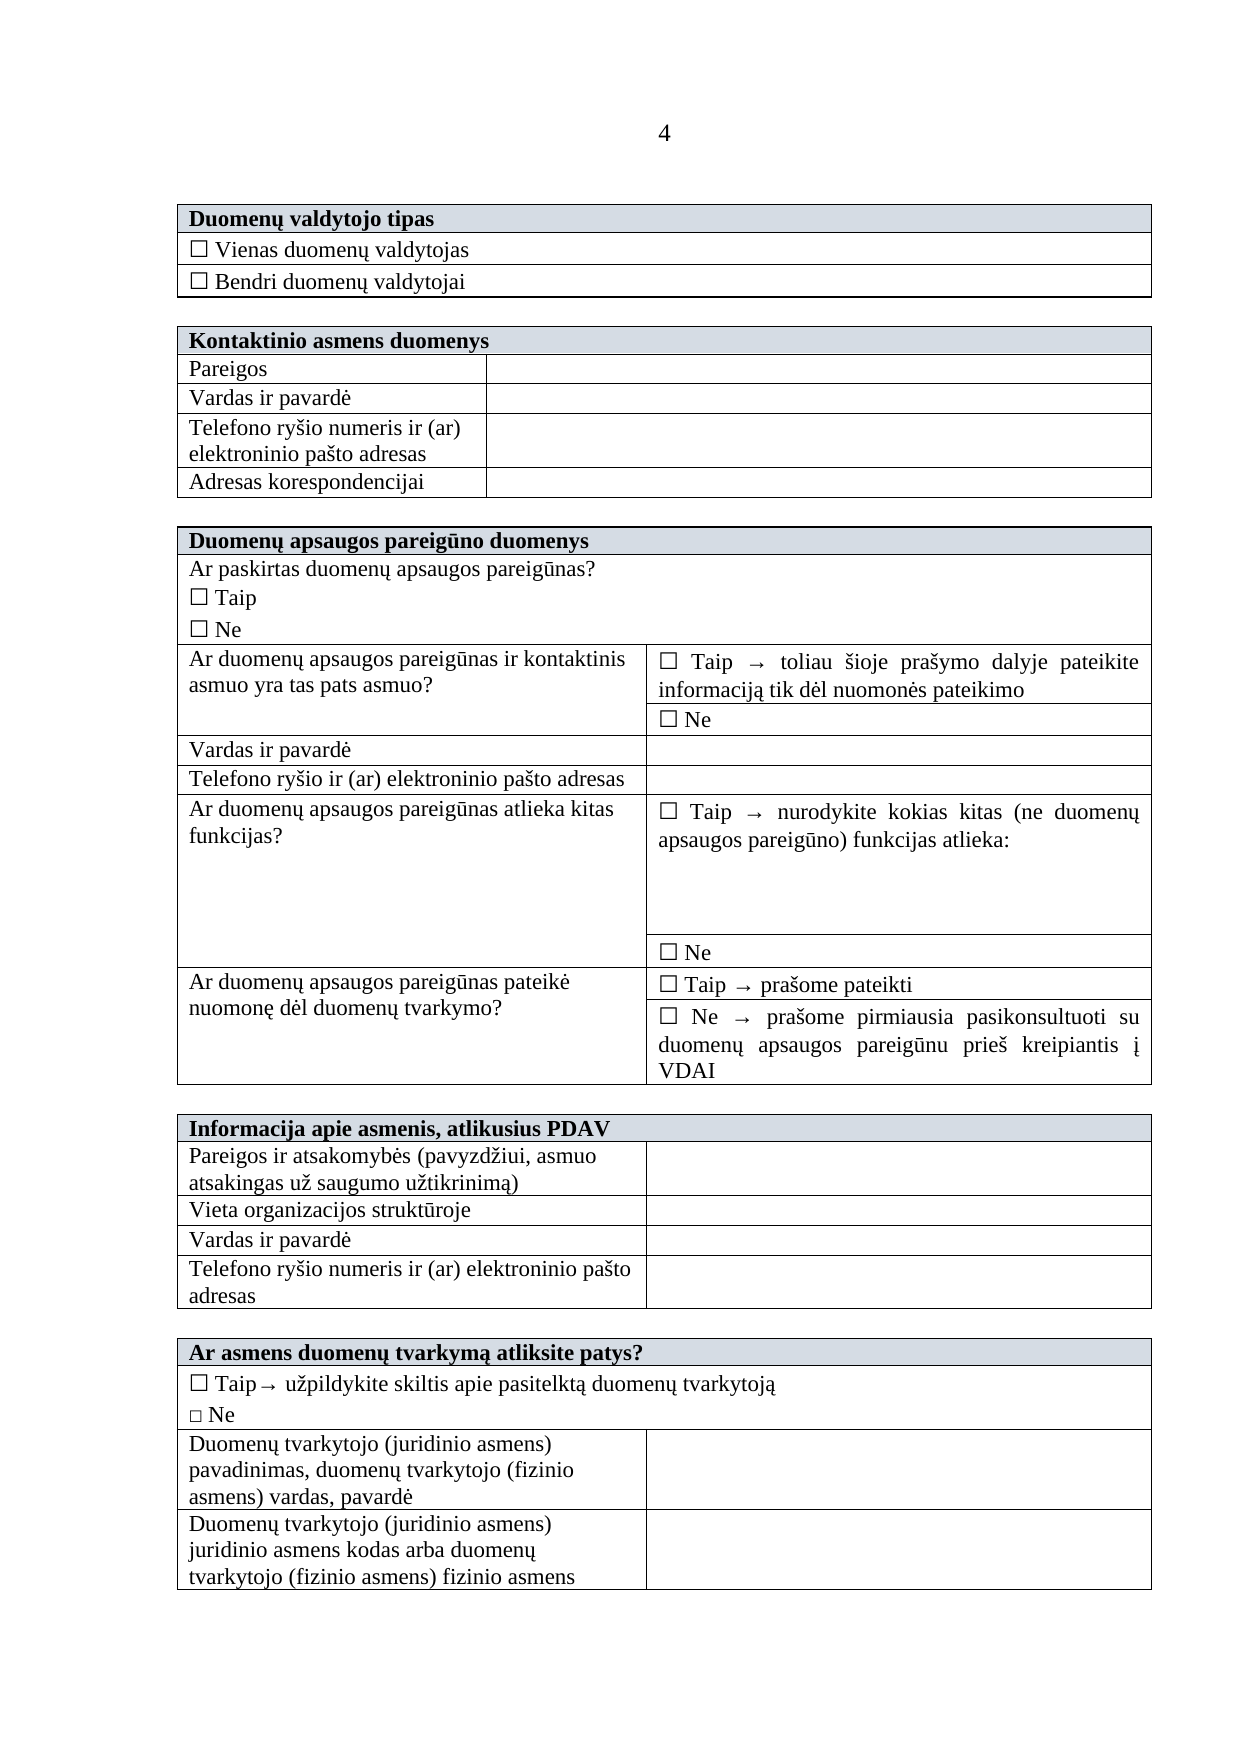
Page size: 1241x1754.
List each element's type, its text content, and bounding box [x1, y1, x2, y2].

table_cell ☐ Taip → toliau šioje prašymo dalyje pateikite informaciją tik dėl nuomonės pateikimo [647, 645, 1151, 702]
table_header Ar asmens duomenų tvarkymą atliksite patys? [178, 1339, 1151, 1365]
table_cell ☐ Taip → prašome pateikti [647, 968, 1151, 999]
table_cell [487, 384, 1151, 413]
table_header Duomenų valdytojo tipas [178, 205, 1151, 232]
table_cell Pareigos ir atsakomybės (pavyzdžiui, asmuo atsakingas už saugumo užtikrinimą) [178, 1142, 646, 1195]
table_cell Vardas ir pavardė [178, 736, 646, 764]
table_cell Telefono ryšio numeris ir (ar) elektroninio pašto adresas [178, 1256, 646, 1308]
table_cell Duomenų tvarkytojo (juridinio asmens) juridinio asmens kodas arba duomenų tvarkytojo (fizinio asmens) fizinio asmens [178, 1510, 646, 1589]
table_header Informacija apie asmenis, atlikusius PDAV [178, 1115, 1151, 1141]
table_cell Pareigos [178, 355, 486, 383]
table_cell [647, 1510, 1151, 1589]
table_cell [487, 468, 1151, 497]
table_cell [487, 414, 1151, 467]
table_cell [647, 1226, 1151, 1254]
table_cell Ar duomenų apsaugos pareigūnas atlieka kitas funkcijas? [178, 795, 646, 967]
table_cell Vardas ir pavardė [178, 384, 486, 413]
table_cell ☐ Taip→ užpildykite skiltis apie pasitelktą duomenų tvarkytoją ☐ Ne [178, 1366, 1151, 1429]
table_cell ☐ Ne [647, 704, 1151, 735]
table_cell ☐ Bendri duomenų valdytojai [178, 265, 1151, 296]
table_cell Ar paskirtas duomenų apsaugos pareigūnas? ☐ Taip ☐ Ne [178, 555, 1151, 644]
table_cell Ar duomenų apsaugos pareigūnas ir kontaktinis asmuo yra tas pats asmuo? [178, 645, 646, 735]
table_cell ☐ Vienas duomenų valdytojas [178, 233, 1151, 264]
table_cell Duomenų tvarkytojo (juridinio asmens) pavadinimas, duomenų tvarkytojo (fizinio asmens) vardas, pavardė [178, 1430, 646, 1509]
table_cell ☐ Ne [647, 935, 1151, 967]
table_cell [647, 766, 1151, 794]
table_header Duomenų apsaugos pareigūno duomenys [178, 528, 1151, 554]
table_cell [647, 1430, 1151, 1509]
table_cell [647, 1256, 1151, 1308]
table_cell [487, 355, 1151, 383]
table_cell [647, 736, 1151, 764]
table_cell Vardas ir pavardė [178, 1226, 646, 1254]
table_cell ☐ Taip → nurodykite kokias kitas (ne duomenų apsaugos pareigūno) funkcijas atlieka: [647, 795, 1151, 934]
table_cell Ar duomenų apsaugos pareigūnas pateikė nuomonę dėl duomenų tvarkymo? [178, 968, 646, 1084]
table_cell ☐ Ne → prašome pirmiausia pasikonsultuoti su duomenų apsaugos pareigūnu prieš kreipiantis į VDAI [647, 1000, 1151, 1084]
table_cell Telefono ryšio numeris ir (ar) elektroninio pašto adresas [178, 414, 486, 467]
table_cell Vieta organizacijos struktūroje [178, 1196, 646, 1225]
table_header Kontaktinio asmens duomenys [178, 327, 1151, 353]
table_cell [647, 1142, 1151, 1195]
table_cell Telefono ryšio ir (ar) elektroninio pašto adresas [178, 766, 646, 794]
table_cell Adresas korespondencijai [178, 468, 486, 497]
table_cell [647, 1196, 1151, 1225]
